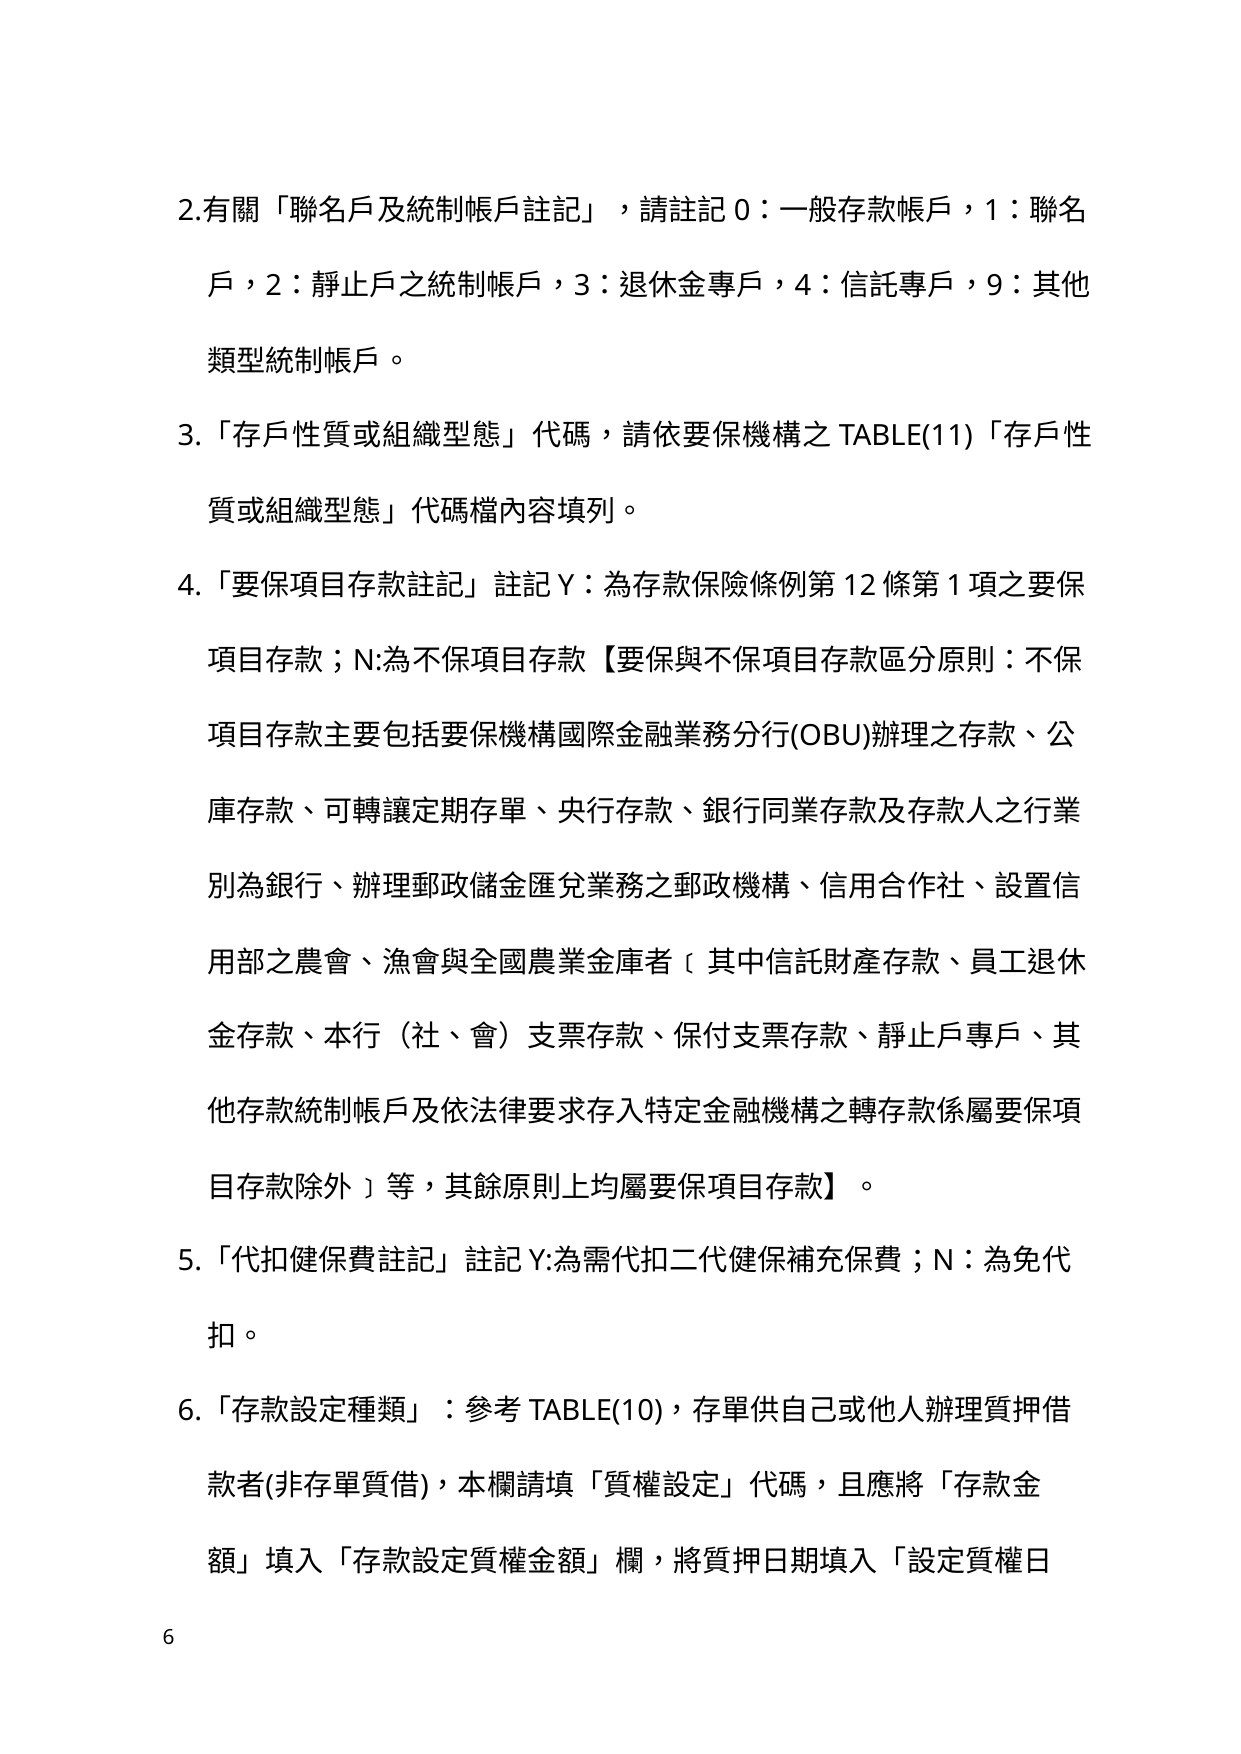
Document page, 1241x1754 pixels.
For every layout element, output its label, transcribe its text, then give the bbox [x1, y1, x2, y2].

text 3.「存戶性質或組織型態」代碼，請依要保機構之TABLE(11)「存戶性質或組織型態」代碼檔內容填列。 [177, 389, 1093, 539]
text 2.有關「聯名戶及統制帳戶註記」，請註記 0：一般存款帳戶，1：聯名戶，2：靜止戶之統制帳戶，3：退休金專戶，4：信託專戶，9：其他類型統制帳戶。 [177, 164, 1093, 389]
text 5.「代扣健保費註記」註記Y:為需代扣二代健保補充保費；N：為免代扣。 [177, 1214, 1093, 1364]
text 4.「要保項目存款註記」註記Y：為存款保險條例第12條第1項之要保項目存款；N:為不保項目存款【要保與不保項目存款區分原則：不保項目存款主要包括要保機構國際金融業務分行(OBU)辦理之存款、公庫存款、可轉讓定期存單、央行存款、銀行同業存款及存款人之行業別為銀行、辦理郵政儲金匯兌業務之郵政機構、信用合作社、設置信用部之農會、漁會與全國農業金庫者﹝其中信託財產存款、員工退休金存款、本行（社、會）支票存款、保付支票存款、靜止戶專戶、其他存款統制帳戶及依法律要求存入特定金融機構之轉存款係屬要保項目存款除外﹞等，其餘原則上均屬要保項目存款】。 [177, 539, 1093, 1214]
text 6.「存款設定種類」：參考TABLE(10)，存單供自己或他人辦理質押借款者(非存單質借)，本欄請填「質權設定」代碼，且應將「存款金額」填入「存款設定質權金額」欄，將質押日期填入「設定質權日 [177, 1364, 1093, 1589]
